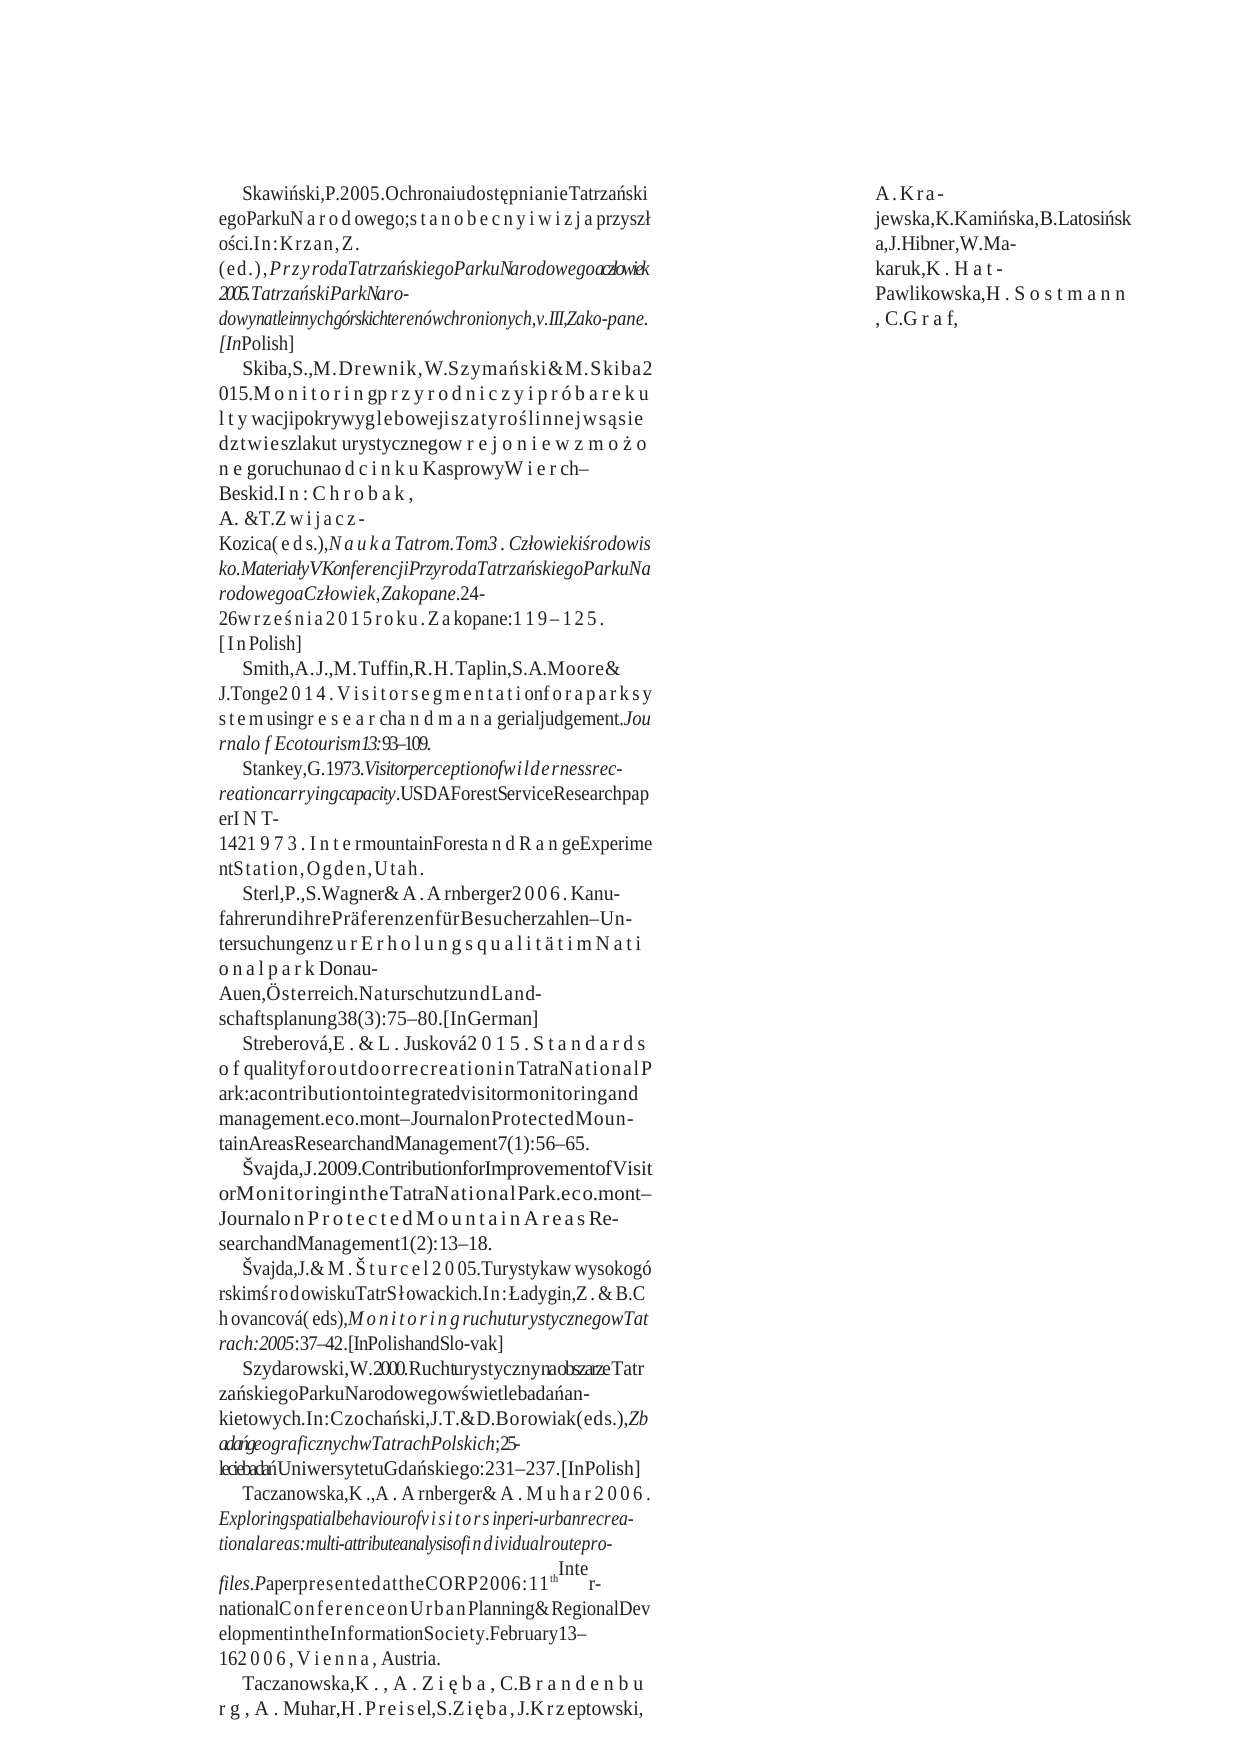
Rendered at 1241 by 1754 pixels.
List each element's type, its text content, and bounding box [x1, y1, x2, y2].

text A.Kra-jewska,K.Kamińska,B.Latosińska,J.Hibner,W.Ma-karuk,K.Hat-Pawlikowska,H.Sostmann,C.Graf, [875, 180, 1134, 329]
text Szydarowski,W.2000.RuchturystycznynaobszarzeTatrzańskiegoParkuNarodowegowświetlebadańan-kietowych.In:Czochański,J.T.&D.Borowiak(eds.),ZbadańgeograficznychwTatrachPolskich;25-leciebadańUniwersytetuGdańskiego:231–237.[InPolish] [218, 1356, 653, 1479]
text Smith,A.J.,M.Tuffin,R.H.Taplin,S.A.Moore& [242, 655, 653, 679]
text Taczanowska,K.,A.Zięba,C.Brandenburg,A.Muhar,H.Preisel,S.Zięba,J.Krzeptowski, [218, 1671, 653, 1720]
text Taczanowska,K.,A.Arnberger&A.Muhar2006.Exploringspatialbehaviourofvisitorsinperi-urbanrecrea-tionalareas:multi-attributeanalysisofindividualroutepro-files.PaperpresentedattheCORP2006:11thInter-nationalConferenceonUrbanPlanning&RegionalDevelopmentintheInformationSociety.February13–162006,Vienna,Austria. [218, 1481, 653, 1670]
text Sterl,P.,S.Wagner&A.Arnberger2006.Kanu-fahrerundihrePräferenzenfürBesucherzahlen–Un-tersuchungenzurErholungsqualitätimNationalparkDonau-Auen,Österreich.NaturschutzundLand-schaftsplanung38(3):75–80.[InGerman] [218, 881, 653, 1029]
text Streberová,E.&L.Jusková2015.StandardsofqualityforoutdoorrecreationinTatraNationalPark:acontributiontointegratedvisitormonitoringandmanagement.eco.mont–JournalonProtectedMoun-tainAreasResearchandManagement7(1):56–65. [218, 1031, 653, 1154]
text Skiba,S.,M.Drewnik,W.Szymański&M.Skiba2015.MonitoringprzyrodniczyipróbarekultywacjipokrywyglebowejiszatyroślinnejwsąsiedztwieszlakuturystycznegowrejoniewzmożonegoruchunaodcinkuKasprowyWierch–Beskid.In:Chrobak, [218, 355, 653, 504]
text Švajda,J.&M.Šturcel2005.TurystykawwysokogórskimśrodowiskuTatrSłowackich.In:Ładygin,Z.&B.Chovancová(eds),MonitoringruchuturystycznegowTatrach:2005:37–42.[InPolishandSlo-vak] [218, 1256, 653, 1354]
text J.Tonge2014.Visitorsegmentationforaparksystemusingresearchandmanagerialjudgement.JournalofEcotourism13:93–109. [218, 681, 652, 754]
list &T.Zwijacz-Kozica(eds.),NaukaTatrom.Tom3.Człowiekiśrodowisko.MateriałyVKonferencjiPrzyrodaTatrzańskiegoParkuNarodowegoaCzłowiek,Zakopane.24-26września2015roku.Zakopane:119–125.[InPolish] [218, 505, 653, 654]
text Stankey,G.1973.Visitorperceptionofwildernessrec-reationcarryingcapacity.USDAForestServiceResearchpaperINT-1421973.IntermountainForestandRangeExperimentStation,Ogden,Utah. [218, 756, 653, 879]
text Skawiński,P.2005.OchronaiudostępnianieTatrzańskiegoParkuNarodowego;stanobecnyiwizjaprzyszłości.In:Krzan,Z.(ed.),PrzyrodaTatrzańskiegoParkuNarodowegoaczłowiek2005.TatrzańskiParkNaro-dowynatleinnychgórskichterenówchronionych,v.III,Zako-pane.[InPolish] [218, 180, 653, 354]
text Švajda,J.2009.ContributionforImprovementofVisitorMonitoringintheTatraNationalPark.eco.mont–JournalonProtectedMountainAreasRe-searchandManagement1(2):13–18. [218, 1156, 653, 1254]
